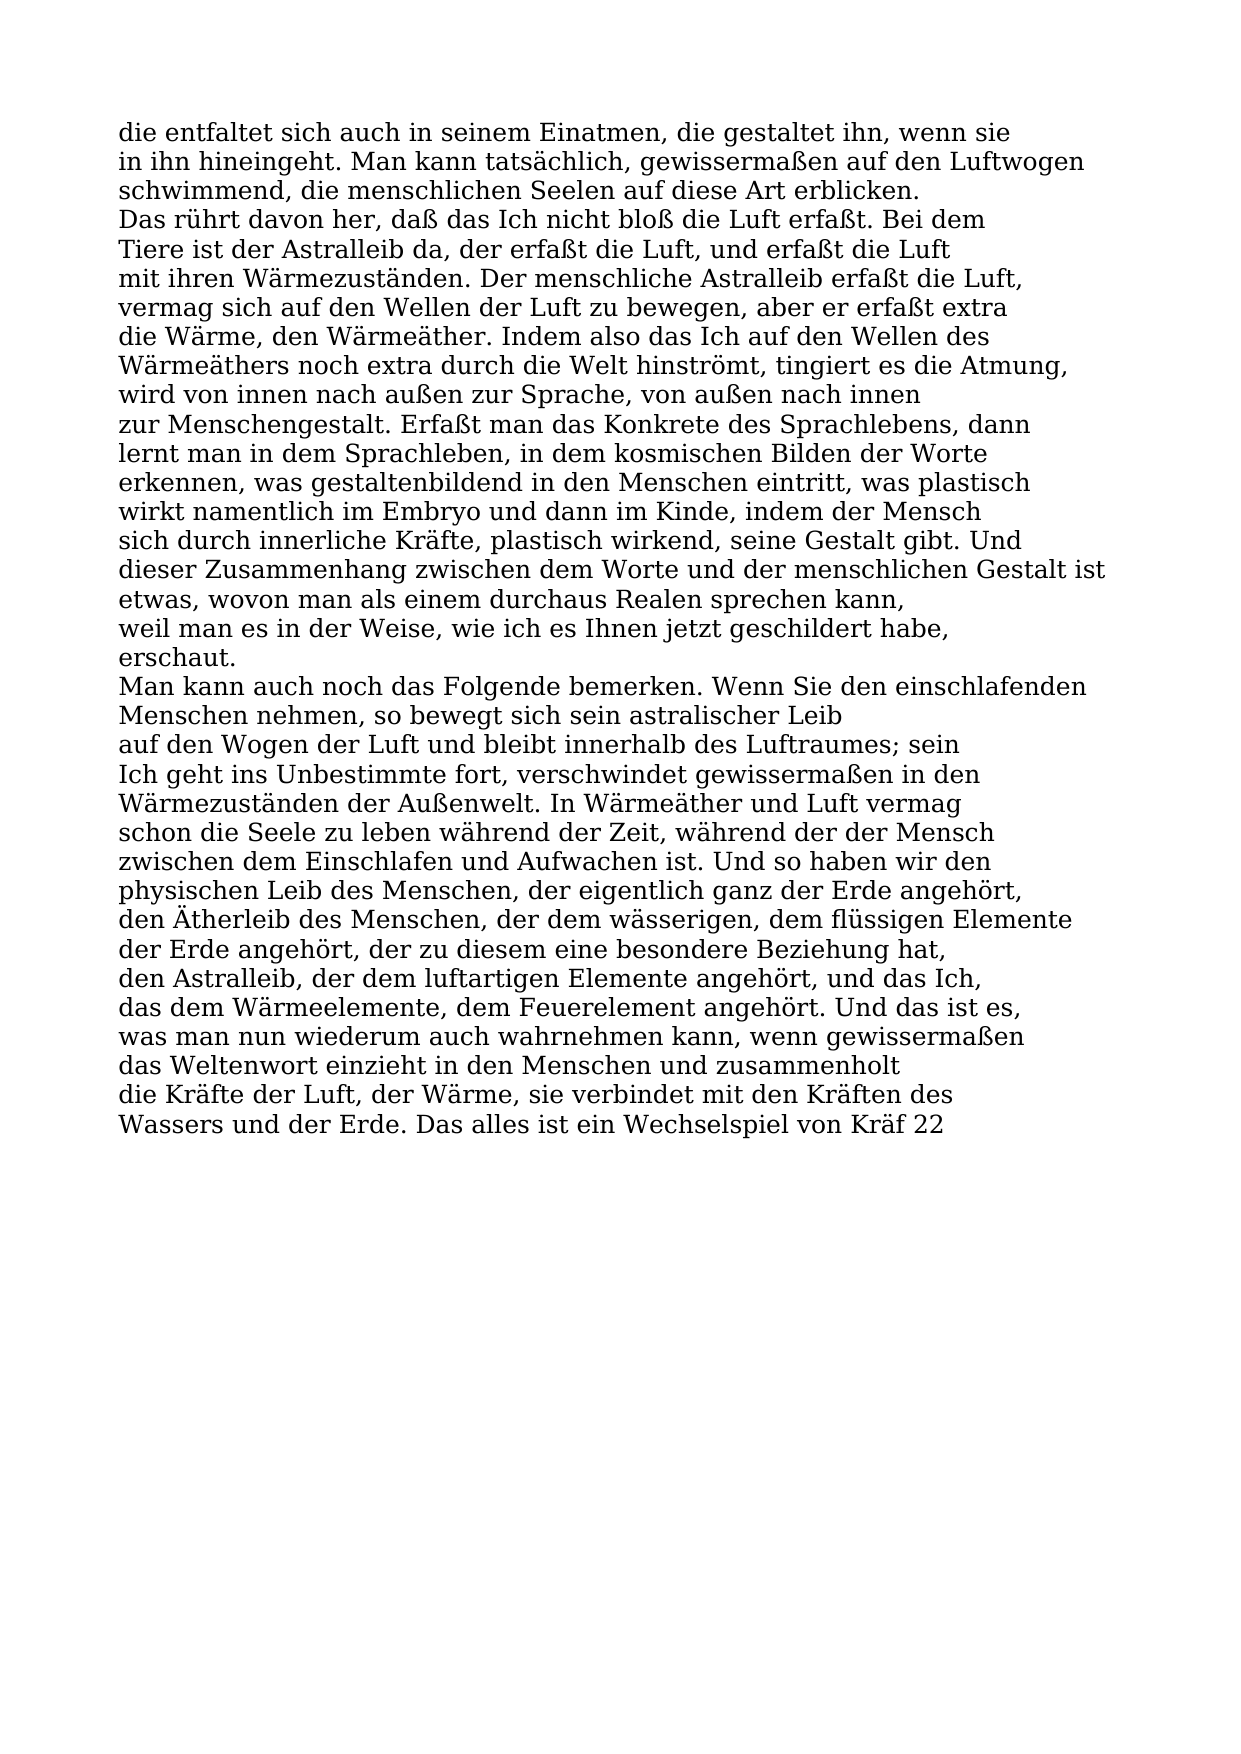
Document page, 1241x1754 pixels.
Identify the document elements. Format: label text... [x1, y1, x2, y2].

text das dem Wärmeelemente, dem Feuerelement angehört. Und das ist es, [118, 993, 1122, 1022]
text schon die Seele zu leben während der Zeit, während der der Mensch [118, 818, 1122, 847]
text vermag sich auf den Wellen der Luft zu bewegen, aber er erfaßt extra [118, 293, 1122, 322]
text das Weltenwort einzieht in den Menschen und zusammenholt [118, 1051, 1122, 1081]
text dieser Zusammenhang zwischen dem Worte und der menschlichen Gestalt ist etwas, wovon man als einem durchaus Realen sprechen kann, [118, 556, 1122, 614]
text sich durch innerliche Kräfte, plastisch wirkend, seine Gestalt gibt. Und [118, 526, 1122, 556]
text erkennen, was gestaltenbildend in den Menschen eintritt, was plastisch [118, 468, 1122, 497]
text erschaut. [118, 643, 1122, 672]
text mit ihren Wärmezuständen. Der menschliche Astralleib erfaßt die Luft, [118, 264, 1122, 293]
text zur Menschengestalt. Erfaßt man das Konkrete des Sprachlebens, dann [118, 410, 1122, 439]
text was man nun wiederum auch wahrnehmen kann, wenn gewissermaßen [118, 1022, 1122, 1051]
text weil man es in der Weise, wie ich es Ihnen jetzt geschildert habe, [118, 614, 1122, 643]
text zwischen dem Einschlafen und Aufwachen ist. Und so haben wir den [118, 847, 1122, 876]
text die Wärme, den Wärmeäther. Indem also das Ich auf den Wellen des [118, 322, 1122, 351]
text Man kann auch noch das Folgende bemerken. Wenn Sie den einschlafenden Menschen nehmen, so bewegt sich sein astralischer Leib [118, 672, 1122, 731]
text den Ätherleib des Menschen, der dem wässerigen, dem flüssigen Elemente der Erde angehört, der zu diesem eine besondere Beziehung hat, [118, 906, 1122, 964]
text wirkt namentlich im Embryo und dann im Kinde, indem der Mensch [118, 497, 1122, 526]
text Tiere ist der Astralleib da, der erfaßt die Luft, und erfaßt die Luft [118, 235, 1122, 264]
text physischen Leib des Menschen, der eigentlich ganz der Erde angehört, [118, 876, 1122, 906]
text Wassers und der Erde. Das alles ist ein Wechselspiel von Kräf 22 [118, 1110, 1122, 1139]
text den Astralleib, der dem luftartigen Elemente angehört, und das Ich, [118, 964, 1122, 993]
text die Kräfte der Luft, der Wärme, sie verbindet mit den Kräften des [118, 1081, 1122, 1110]
text lernt man in dem Sprachleben, in dem kosmischen Bilden der Worte [118, 439, 1122, 468]
text die entfaltet sich auch in seinem Einatmen, die gestaltet ihn, wenn sie [118, 118, 1122, 147]
text Ich geht ins Unbestimmte fort, verschwindet gewissermaßen in den [118, 760, 1122, 789]
text Wärmezuständen der Außenwelt. In Wärmeäther und Luft vermag [118, 789, 1122, 818]
text Wärmeäthers noch extra durch die Welt hinströmt, tingiert es die Atmung, wird von innen nach außen zur Sprache, von außen nach innen [118, 351, 1122, 410]
text auf den Wogen der Luft und bleibt innerhalb des Luftraumes; sein [118, 731, 1122, 760]
text in ihn hineingeht. Man kann tatsächlich, gewissermaßen auf den Luftwogen schwimmend, die menschlichen Seelen auf diese Art erblicken. [118, 147, 1122, 206]
text Das rührt davon her, daß das Ich nicht bloß die Luft erfaßt. Bei dem [118, 206, 1122, 235]
